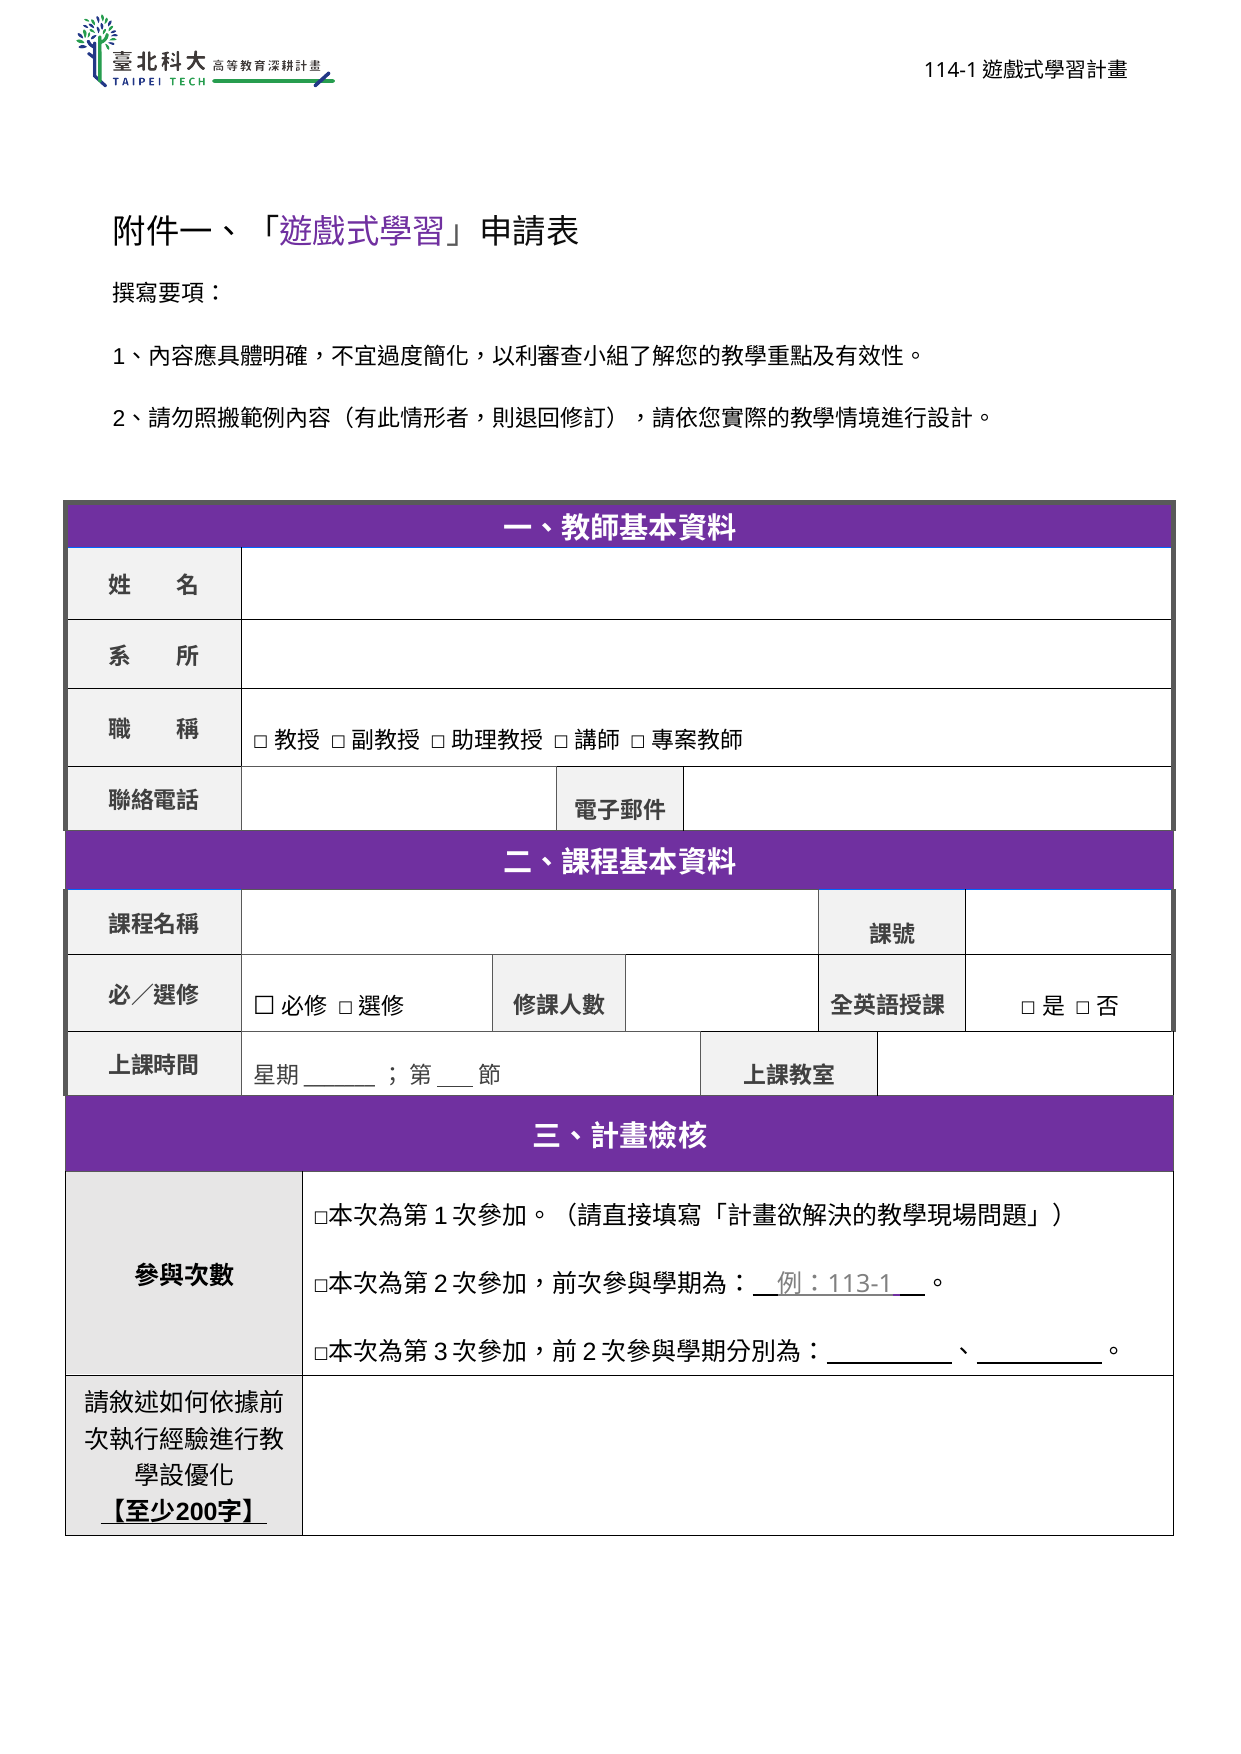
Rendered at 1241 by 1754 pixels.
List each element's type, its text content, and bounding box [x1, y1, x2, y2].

table_cell 上課時間 [68, 1032, 241, 1095]
table_cell [303, 1376, 1173, 1535]
table_cell 請敘述如何依據前次執行經驗進行教學設優化 【至少200字】 [66, 1376, 302, 1535]
table_cell 系 所 [68, 620, 241, 688]
text 1、內容應具體明確，不宜過度簡化，以利審查小組了解您的教學重點及有效性。 2、請勿照搬範例內容（有此情形者，則退回修訂），請依您實際的教學情境進行設計。 [112, 313, 1128, 438]
table_cell 姓 名 [68, 548, 241, 619]
table_cell 星期 _______ ； 第 節 [242, 1032, 700, 1095]
table_cell [242, 548, 1171, 619]
table_cell 課號 [819, 890, 965, 954]
table_cell ☐ 教授 ☐ 副教授 ☐ 助理教授 ☐ 講師 ☐ 專案教師 [242, 689, 1171, 766]
table_cell 三、計畫檢核 [66, 1096, 1173, 1171]
table_cell 上課教室 [701, 1032, 877, 1095]
table_cell ☐ 必修 ☐ 選修 [242, 955, 492, 1031]
table_cell 職 稱 [68, 689, 241, 766]
table_cell [878, 1032, 1173, 1095]
table_cell 參與次數 [66, 1172, 302, 1374]
table_cell [242, 620, 1171, 688]
table_cell 電子郵件 [557, 767, 683, 830]
table_cell 必／選修 [68, 955, 241, 1031]
table_cell 課程名稱 [68, 890, 241, 954]
table_cell 修課人數 [493, 955, 625, 1031]
table_header 一、教師基本資料 [68, 505, 1171, 547]
table_cell 全英語授課 [819, 955, 965, 1031]
table_cell [242, 890, 818, 954]
table_cell 二、課程基本資料 [66, 831, 1173, 889]
text 附件一、「遊戲式學習」申請表 [112, 188, 1128, 250]
table_cell [242, 767, 556, 830]
table_cell [966, 890, 1171, 954]
table_cell [626, 955, 818, 1031]
table_cell [684, 767, 1171, 830]
text 撰寫要項： [112, 250, 1128, 313]
table_cell ☐本次為第1次參加。（請直接填寫「計畫欲解決的教學現場問題」） ☐本次為第2次參加，前次參與學期為： 例：113-1 。 ☐本次為第3次參加，前2次參與學期分別為： 、 。 [303, 1172, 1173, 1374]
table_cell ☐ 是 ☐ 否 [966, 955, 1171, 1031]
table_cell 聯絡電話 [68, 767, 241, 830]
